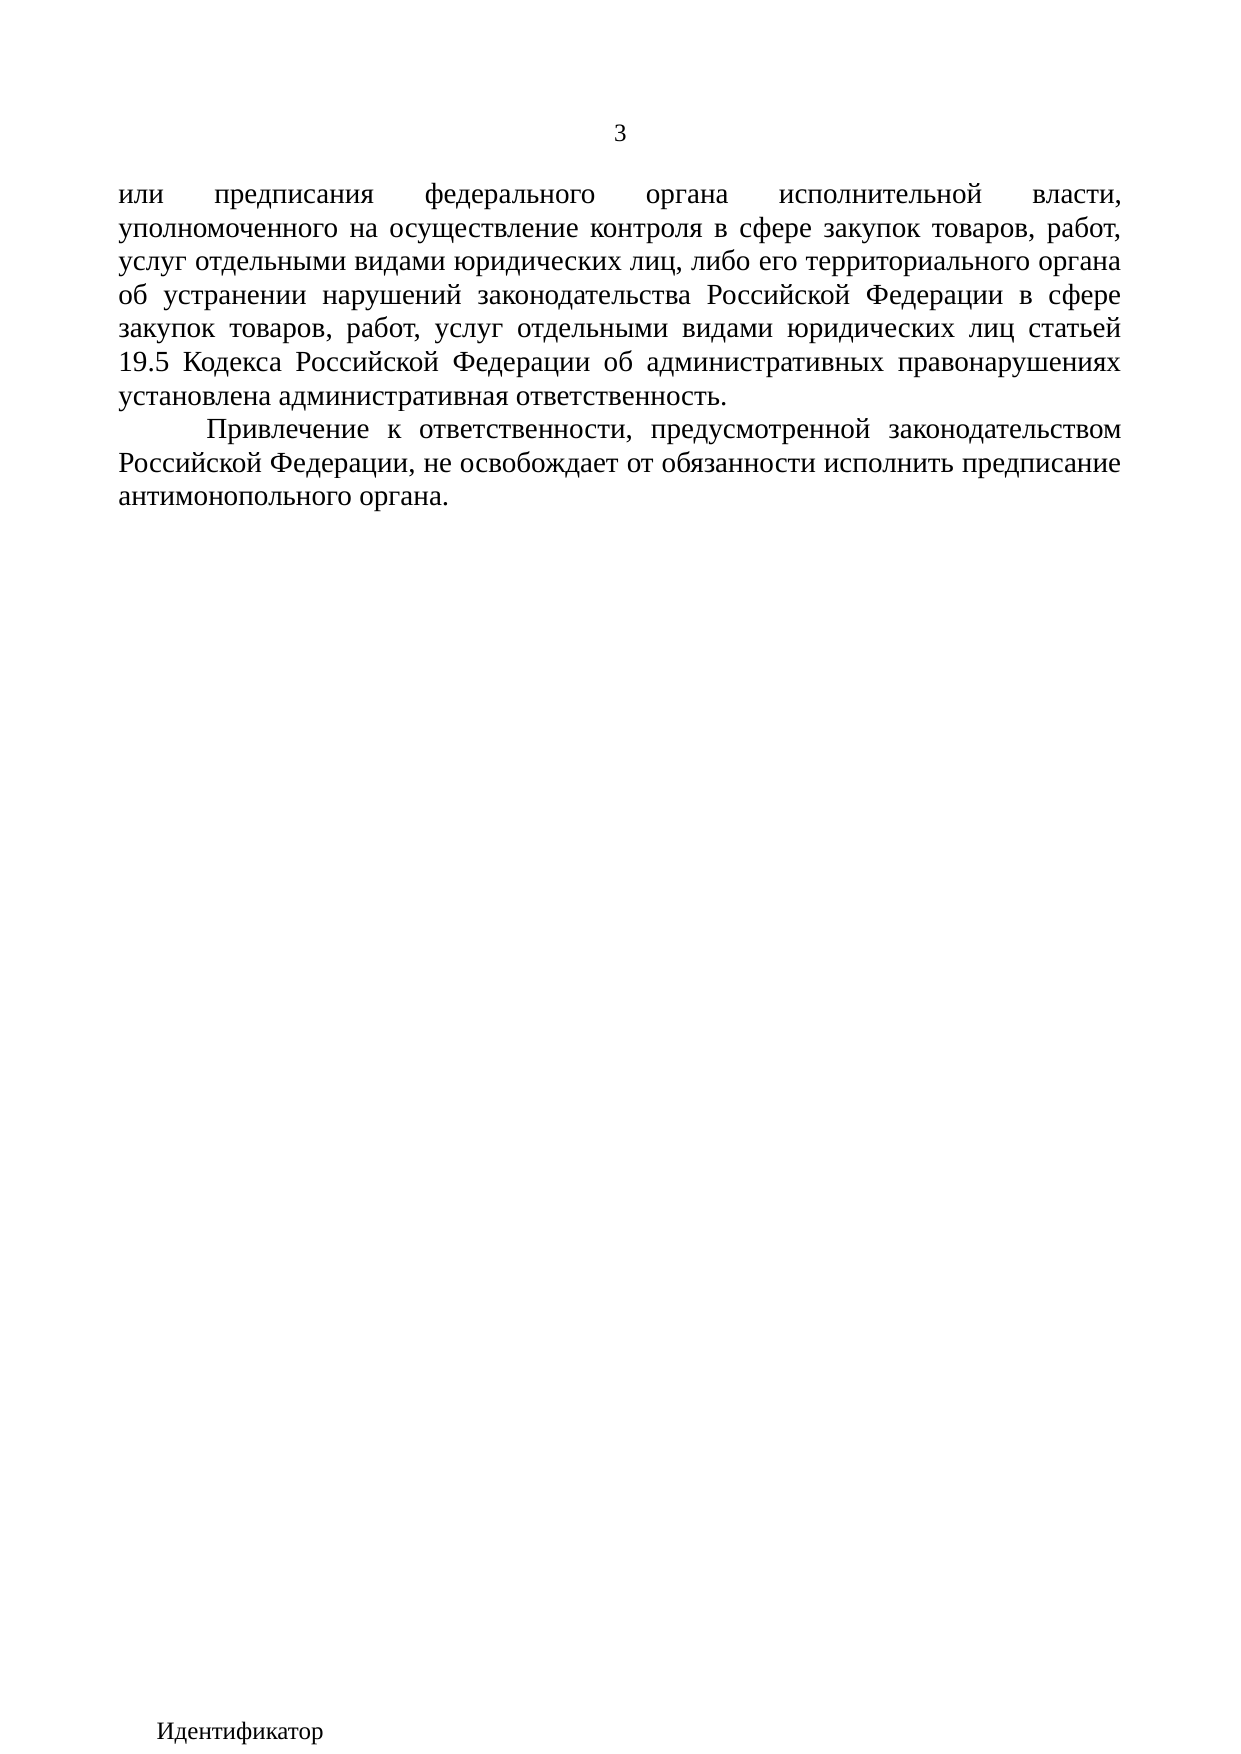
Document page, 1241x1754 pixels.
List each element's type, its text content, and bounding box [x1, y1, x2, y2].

text или предписания федерального органа исполнительной власти, уполномоченного на осуществление контроля в сфере закупок товаров, работ, услуг отдельными видами юридических лиц, либо его территориального органа об устранении нарушений законодательства Российской Федерации в сфере закупок товаров, работ, услуг отдельными видами юридических лиц статьей 19.5 Кодекса Российской Федерации об административных правонарушениях установлена административная ответственность. [118, 176, 1122, 411]
text Привлечение к ответственности, предусмотренной законодательством Российской Федерации, не освобождает от обязанности исполнить предписание антимонопольного органа. [118, 411, 1122, 512]
